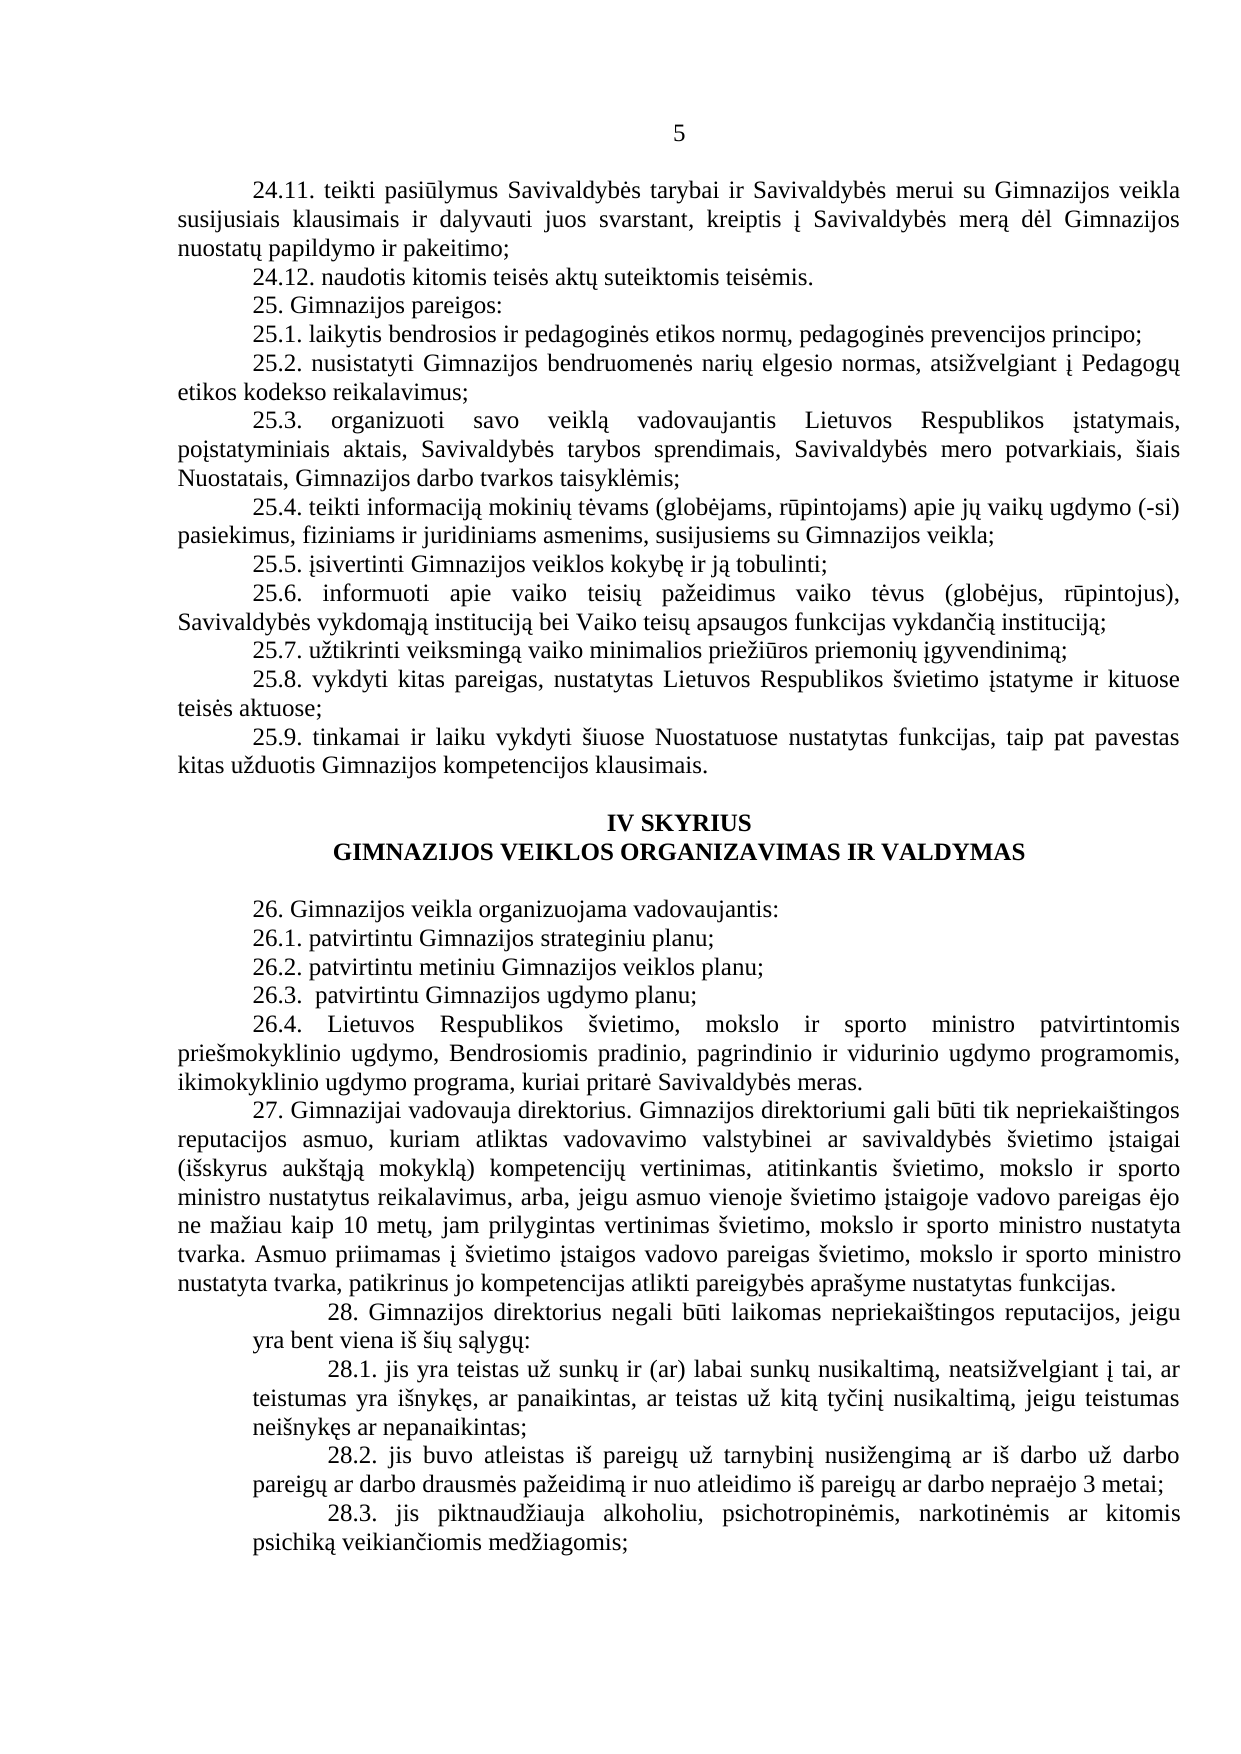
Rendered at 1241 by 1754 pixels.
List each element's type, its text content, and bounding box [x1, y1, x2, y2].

text 25.4. teikti informaciją mokinių tėvams (globėjams, rūpintojams) apie jų vaikų ugdymo (-si) pasiekimus, fiziniams ir juridiniams asmenims, susijusiems su Gimnazijos veikla; [177, 492, 1181, 549]
text 28.1. jis yra teistas už sunkų ir (ar) labai sunkų nusikaltimą, neatsižvelgiant į tai, ar teistumas yra išnykęs, ar panaikintas, ar teistas už kitą tyčinį nusikaltimą, jeigu teistumas neišnykęs ar nepanaikintas; [252, 1354, 1181, 1441]
text 25.5. įsivertinti Gimnazijos veiklos kokybę ir ją tobulinti; [177, 549, 1181, 578]
text GIMNAZIJOS VEIKLOS ORGANIZAVIMAS IR VALDYMAS [177, 837, 1181, 866]
text 27. Gimnazijai vadovauja direktorius. Gimnazijos direktoriumi gali būti tik nepriekaištingos reputacijos asmuo, kuriam atliktas vadovavimo valstybinei ar savivaldybės švietimo įstaigai (išskyrus aukštąją mokyklą) kompetencijų vertinimas, atitinkantis švietimo, mokslo ir sporto ministro nustatytus reikalavimus, arba, jeigu asmuo vienoje švietimo įstaigoje vadovo pareigas ėjo ne mažiau kaip 10 metų, jam prilygintas vertinimas švietimo, mokslo ir sporto ministro nustatyta tvarka. Asmuo priimamas į švietimo įstaigos vadovo pareigas švietimo, mokslo ir sporto ministro nustatyta tvarka, patikrinus jo kompetencijas atlikti pareigybės aprašyme nustatytas funkcijas. [177, 1096, 1181, 1297]
text 26. Gimnazijos veikla organizuojama vadovaujantis: [177, 894, 1181, 923]
text 25.7. užtikrinti veiksmingą vaiko minimalios priežiūros priemonių įgyvendinimą; [177, 636, 1181, 664]
text 25.3. organizuoti savo veiklą vadovaujantis Lietuvos Respublikos įstatymais, poįstatyminiais aktais, Savivaldybės tarybos sprendimais, Savivaldybės mero potvarkiais, šiais Nuostatais, Gimnazijos darbo tvarkos taisyklėmis; [177, 406, 1181, 492]
text IV SKYRIUS [177, 808, 1181, 837]
text 28. Gimnazijos direktorius negali būti laikomas nepriekaištingos reputacijos, jeigu yra bent viena iš šių sąlygų: [252, 1297, 1181, 1354]
text 25.2. nusistatyti Gimnazijos bendruomenės narių elgesio normas, atsižvelgiant į Pedagogų etikos kodekso reikalavimus; [177, 348, 1181, 406]
text 28.2. jis buvo atleistas iš pareigų už tarnybinį nusižengimą ar iš darbo už darbo pareigų ar darbo drausmės pažeidimą ir nuo atleidimo iš pareigų ar darbo nepraėjo 3 metai; [252, 1441, 1181, 1498]
text 24.12. naudotis kitomis teisės aktų suteiktomis teisėmis. [177, 262, 1181, 291]
text 26.3. patvirtintu Gimnazijos ugdymo planu; [177, 981, 1181, 1009]
text 24.11. teikti pasiūlymus Savivaldybės tarybai ir Savivaldybės merui su Gimnazijos veikla susijusiais klausimais ir dalyvauti juos svarstant, kreiptis į Savivaldybės merą dėl Gimnazijos nuostatų papildymo ir pakeitimo; [177, 176, 1181, 262]
text 28.3. jis piktnaudžiauja alkoholiu, psichotropinėmis, narkotinėmis ar kitomis psichiką veikiančiomis medžiagomis; [252, 1498, 1181, 1556]
text 25.6. informuoti apie vaiko teisių pažeidimus vaiko tėvus (globėjus, rūpintojus), Savivaldybės vykdomąją instituciją bei Vaiko teisų apsaugos funkcijas vykdančią instituciją; [177, 578, 1181, 636]
text 25.1. laikytis bendrosios ir pedagoginės etikos normų, pedagoginės prevencijos principo; [177, 319, 1181, 348]
text 26.4. Lietuvos Respublikos švietimo, mokslo ir sporto ministro patvirtintomis priešmokyklinio ugdymo, Bendrosiomis pradinio, pagrindinio ir vidurinio ugdymo programomis, ikimokyklinio ugdymo programa, kuriai pritarė Savivaldybės meras. [177, 1009, 1181, 1096]
text 25. Gimnazijos pareigos: [177, 291, 1181, 319]
text 25.9. tinkamai ir laiku vykdyti šiuose Nuostatuose nustatytas funkcijas, taip pat pavestas kitas užduotis Gimnazijos kompetencijos klausimais. [177, 722, 1181, 779]
text 25.8. vykdyti kitas pareigas, nustatytas Lietuvos Respublikos švietimo įstatyme ir kituose teisės aktuose; [177, 664, 1181, 722]
text 26.1. patvirtintu Gimnazijos strateginiu planu; [177, 923, 1181, 952]
text 26.2. patvirtintu metiniu Gimnazijos veiklos planu; [177, 952, 1181, 981]
